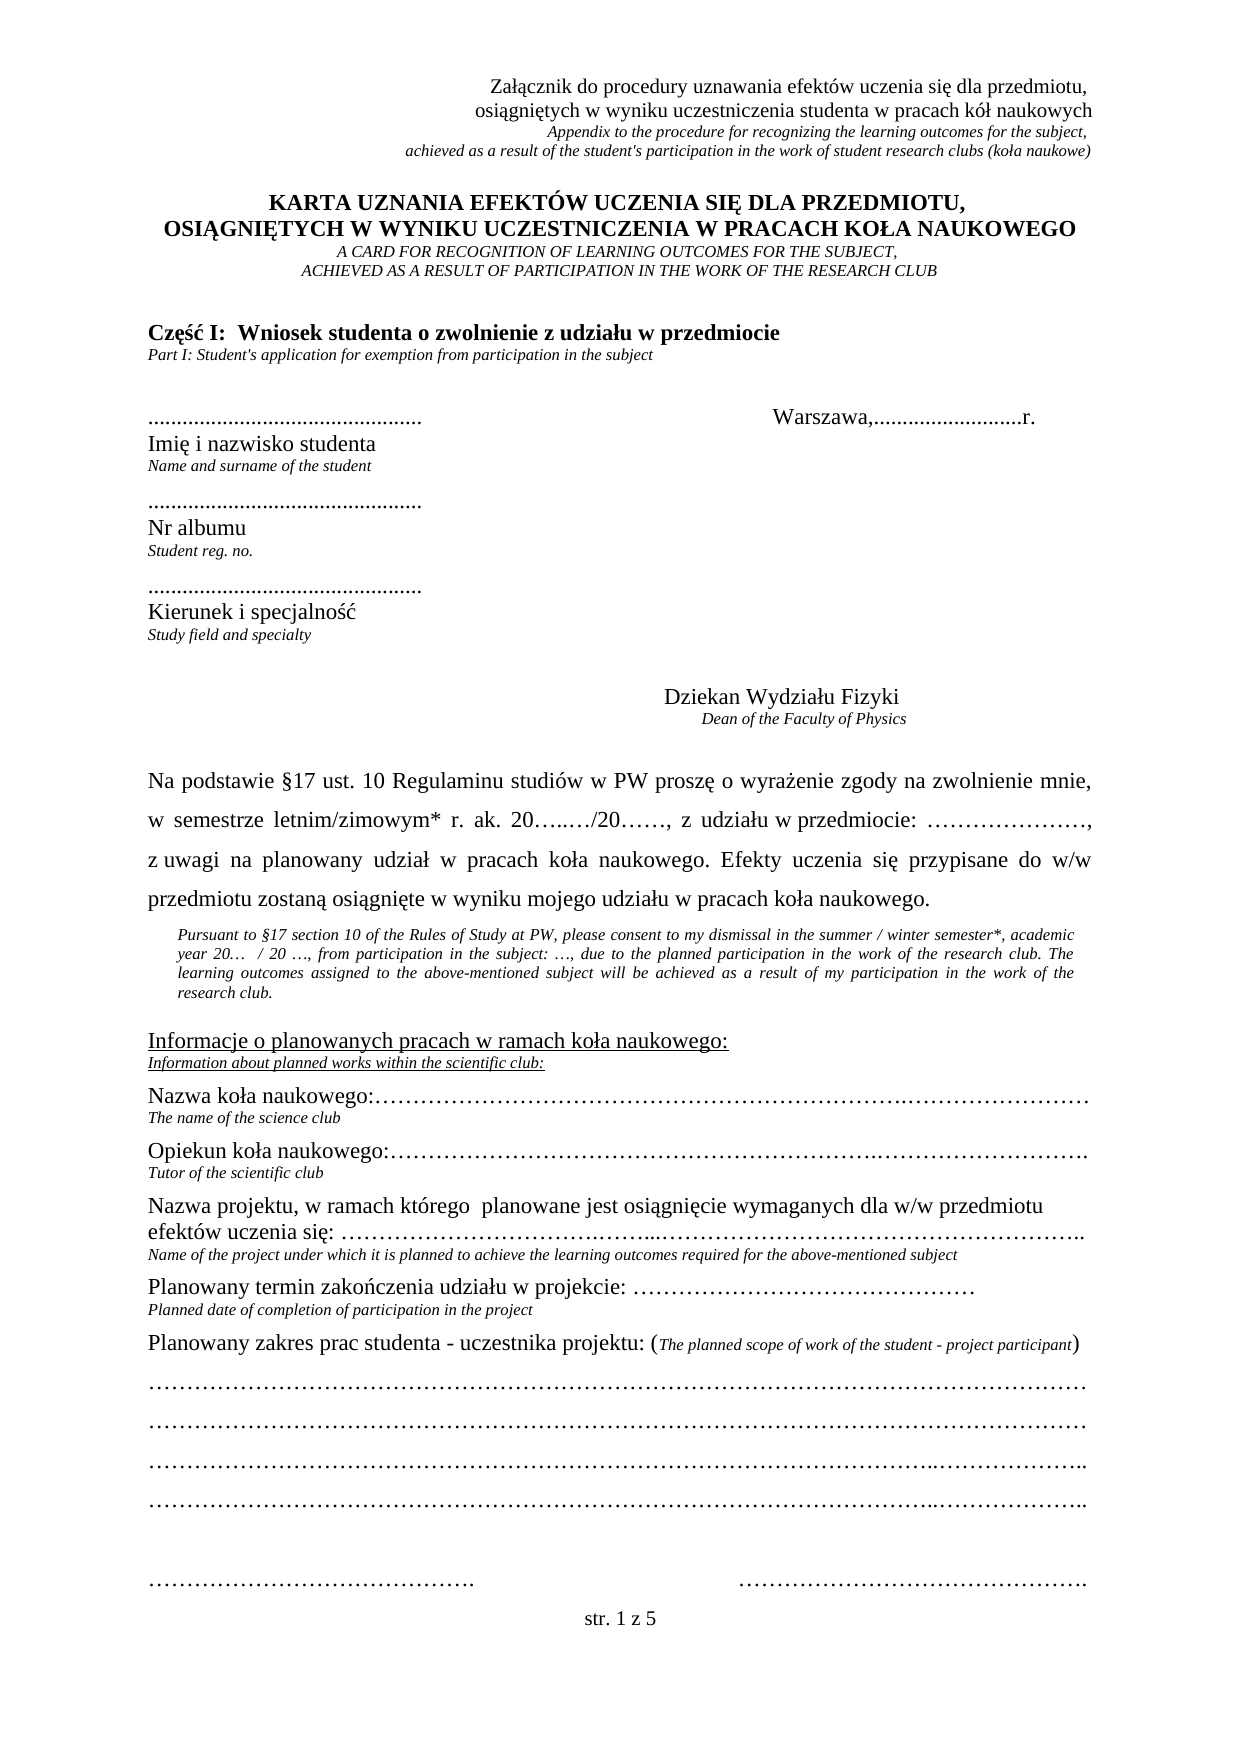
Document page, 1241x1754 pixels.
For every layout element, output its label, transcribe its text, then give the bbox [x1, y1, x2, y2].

text Nazwa koła naukowego:…………………………………………………………….…………………… [148, 1082, 1093, 1108]
text Name of the project under which it is planned to achieve the learning outcomes required for the above-mentioned subject [148, 1245, 1093, 1264]
text Pursuant to §17 section 10 of the Rules of Study at PW, please consent to my dismissal in the summer / winter semester*, academic year 20… / 20 …, from participation in the subject: …, due to the planned participation in the work of the research club. The learning outcomes assigned to the above-mentioned subject will be achieved as a result of my participation in the work of the research club. [177, 925, 1078, 1002]
text Imię i nazwisko studenta [148, 429, 1093, 456]
text ACHIEVED AS A RESULT OF PARTICIPATION IN THE WORK OF THE RESEARCH CLUB [148, 261, 1093, 280]
text Część I: Wniosek studenta o zwolnienie z udziału w przedmiocie [148, 319, 1093, 345]
text Opiekun koła naukowego:……………………………………………………….………………………. [148, 1137, 1093, 1163]
text OSIĄGNIĘTYCH W WYNIKU UCZESTNICZENIA W PRACACH KOŁA NAUKOWEGO [148, 215, 1093, 242]
text Kierunek i specjalność [148, 598, 1093, 625]
text Part I: Student's application for exemption from participation in the subject [148, 345, 1093, 364]
text ................................................ Warszawa,..........................r. [148, 403, 1093, 429]
text ................................................ [148, 572, 1093, 598]
text Planned date of completion of participation in the project [148, 1300, 1093, 1319]
text Dean of the Faculty of Physics [148, 709, 1093, 728]
text Tutor of the scientific club [148, 1163, 1093, 1182]
text Student reg. no. [148, 540, 1093, 559]
text Nazwa projektu, w ramach którego planowane jest osiągnięcie wymaganych dla w/w przedmiotu efektów uczenia się: …………………………….……...……………………………………………….. [148, 1192, 1093, 1245]
text ……………………………………. ………………………………………. [148, 1565, 1093, 1592]
text Planowany zakres prac studenta - uczestnika projektu: (The planned scope of work of the student - project participant) [148, 1328, 1093, 1355]
text Planowany termin zakończenia udziału w projekcie: ……………………………………… [148, 1273, 1093, 1300]
text Nr albumu [148, 514, 1093, 540]
text ……………………………………………………………………………………………………………………………………………………………………………………………………………………………………………………………………………………………………………………..……………….. [148, 1368, 1093, 1473]
text Information about planned works within the scientific club: [148, 1053, 1093, 1072]
text Na podstawie §17 ust. 10 Regulaminu studiów w PW proszę o wyrażenie zgody na zwolnienie mnie, w semestrze letnim/zimowym* r. ak. 20…..…/20……, z udziału w przedmiocie: …………………, z uwagi na planowany udział w pracach koła naukowego. Efekty uczenia się przypisane do w/w przedmiotu zostaną osiągnięte w wyniku mojego udziału w pracach koła naukowego. [148, 767, 1093, 912]
text …………………………………………………………………………………………..……………….. [148, 1486, 1093, 1513]
text Dziekan Wydziału Fizyki [148, 683, 1093, 709]
text ................................................ [148, 488, 1093, 514]
text Informacje o planowanych pracach w ramach koła naukowego: [148, 1027, 1093, 1053]
text A CARD FOR RECOGNITION OF LEARNING OUTCOMES FOR THE SUBJECT, [148, 242, 1093, 261]
text Study field and specialty [148, 625, 1093, 644]
text The name of the science club [148, 1108, 1093, 1127]
text Name and surname of the student [148, 456, 1093, 475]
text KARTA UZNANIA EFEKTÓW UCZENIA SIĘ DLA PRZEDMIOTU, [148, 189, 1093, 215]
